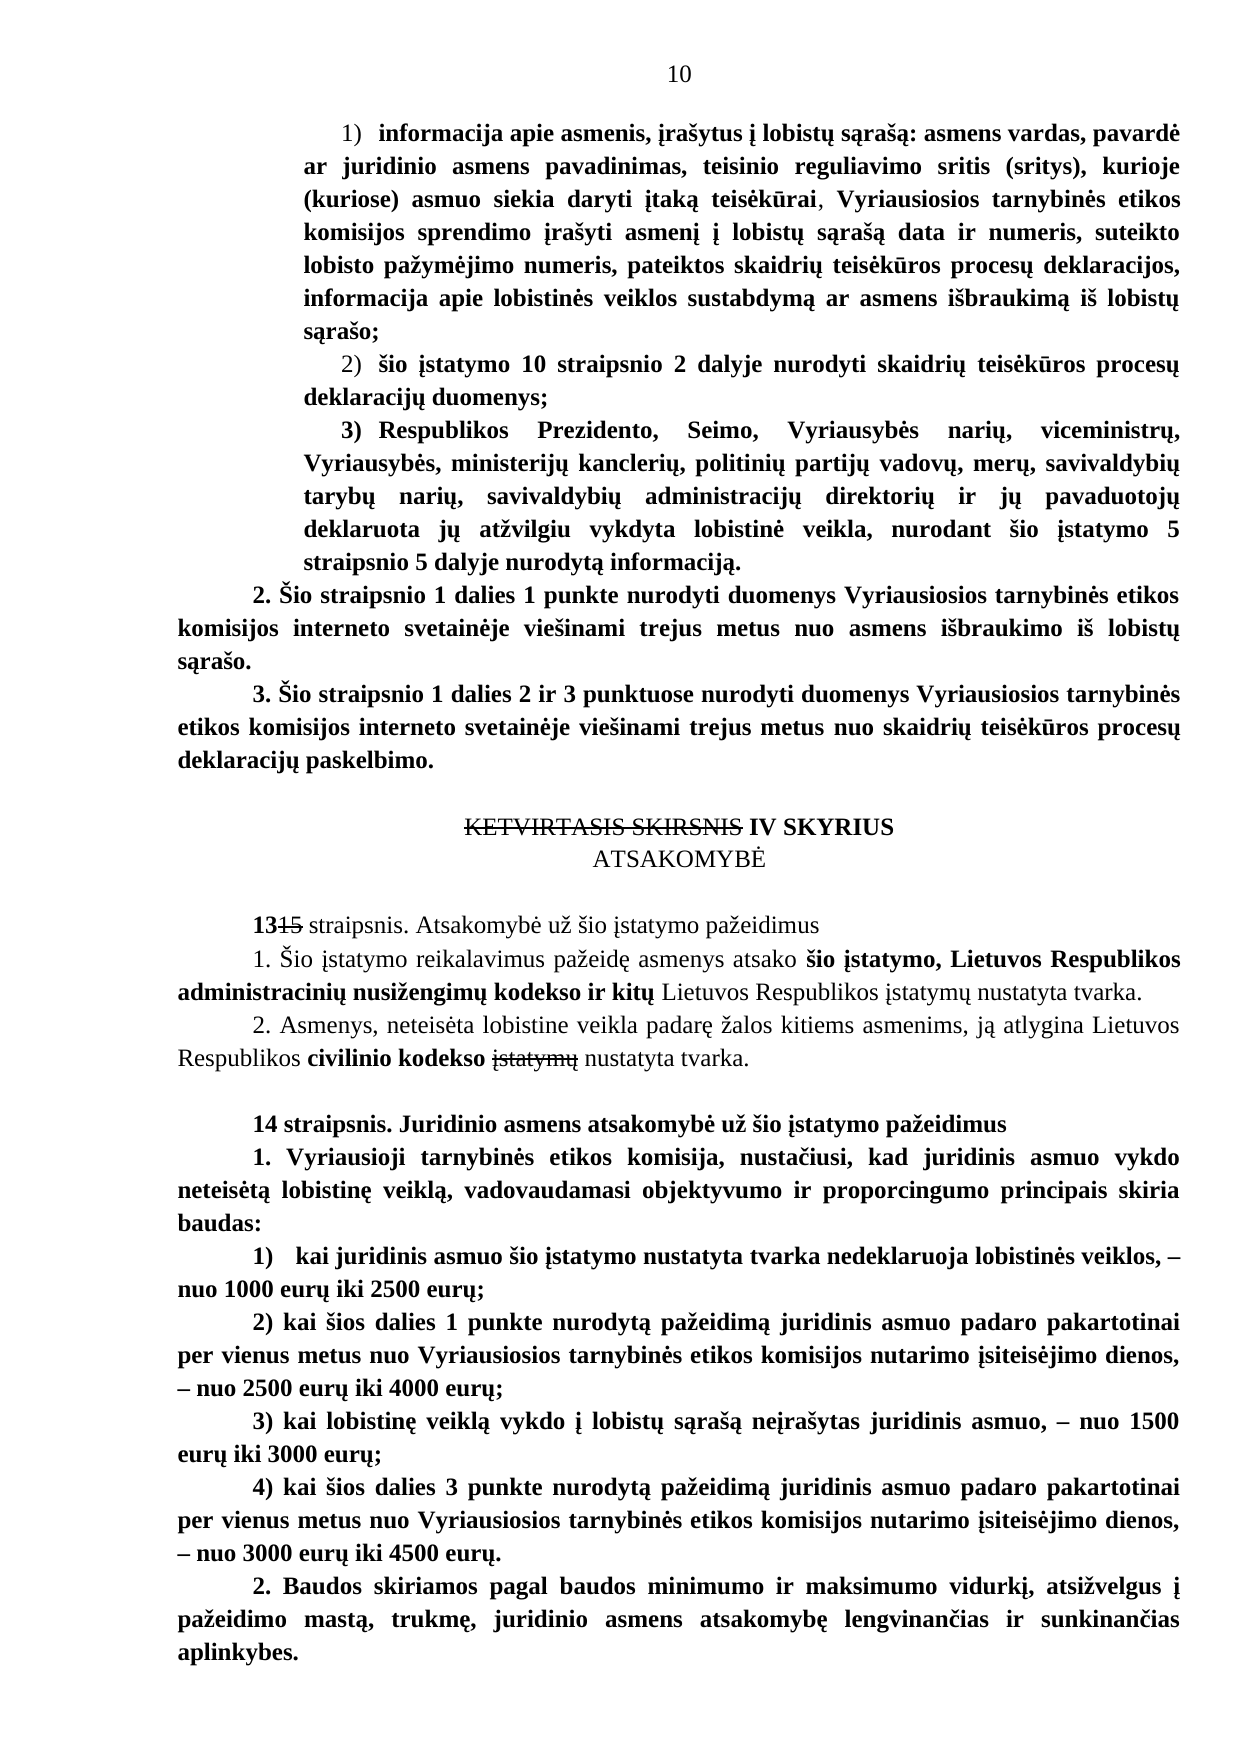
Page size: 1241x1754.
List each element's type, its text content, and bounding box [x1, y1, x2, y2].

list šio įstatymo 10 straipsnio 2 dalyje nurodyti skaidrių teisėkūros procesų deklaracijų duomenys; [266, 349, 1181, 411]
text 2. Asmenys, neteisėta lobistine veikla padarę žalos kitiems asmenims, ją atlygina Lietuvos Respublikos civilinio kodekso įstatymų nustatyta tvarka. [177, 1010, 1181, 1071]
text 4) kai šios dalies 3 punkte nurodytą pažeidimą juridinis asmuo padaro pakartotinai per vienus metus nuo Vyriausiosios tarnybinės etikos komisijos nutarimo įsiteisėjimo dienos, – nuo 3000 eurų iki 4500 eurų. [177, 1472, 1181, 1567]
text 2. Šio straipsnio 1 dalies 1 punkte nurodyti duomenys Vyriausiosios tarnybinės etikos komisijos interneto svetainėje viešinami trejus metus nuo asmens išbraukimo iš lobistų sąrašo. [177, 580, 1181, 675]
text ATSAKOMYBĖ [177, 844, 1181, 873]
text 1. Šio įstatymo reikalavimus pažeidę asmenys atsako šio įstatymo, Lietuvos Respublikos administracinių nusižengimų kodekso ir kitų Lietuvos Respublikos įstatymų nustatyta tvarka. [177, 944, 1181, 1005]
text 1) kai juridinis asmuo šio įstatymo nustatyta tvarka nedeklaruoja lobistinės veiklos, – nuo 1000 eurų iki 2500 eurų; [177, 1241, 1181, 1303]
list Respublikos Prezidento, Seimo, Vyriausybės narių, viceministrų, Vyriausybės, ministerijų kanclerių, politinių partijų vadovų, merų, savivaldybių tarybų narių, savivaldybių administracijų direktorių ir jų pavaduotojų deklaruota jų atžvilgiu vykdyta lobistinė veikla, nurodant šio įstatymo 5 straipsnio 5 dalyje nurodytą informaciją. [266, 415, 1181, 576]
text KETVIRTASIS SKIRSNIS IV SKYRIUS [177, 812, 1181, 840]
text 2. Baudos skiriamos pagal baudos minimumo ir maksimumo vidurkį, atsižvelgus į pažeidimo mastą, trukmę, juridinio asmens atsakomybę lengvinančias ir sunkinančias aplinkybes. [177, 1571, 1181, 1666]
text 1. Vyriausioji tarnybinės etikos komisija, nustačiusi, kad juridinis asmuo vykdo neteisėtą lobistinę veiklą, vadovaudamasi objektyvumo ir proporcingumo principais skiria baudas: [177, 1142, 1181, 1237]
text 3. Šio straipsnio 1 dalies 2 ir 3 punktuose nurodyti duomenys Vyriausiosios tarnybinės etikos komisijos interneto svetainėje viešinami trejus metus nuo skaidrių teisėkūros procesų deklaracijų paskelbimo. [177, 679, 1181, 774]
text 1315 straipsnis. Atsakomybė už šio įstatymo pažeidimus [177, 911, 1181, 939]
text 2) kai šios dalies 1 punkte nurodytą pažeidimą juridinis asmuo padaro pakartotinai per vienus metus nuo Vyriausiosios tarnybinės etikos komisijos nutarimo įsiteisėjimo dienos, – nuo 2500 eurų iki 4000 eurų; [177, 1307, 1181, 1402]
list informacija apie asmenis, įrašytus į lobistų sąrašą: asmens vardas, pavardė ar juridinio asmens pavadinimas, teisinio reguliavimo sritis (sritys), kurioje (kuriose) asmuo siekia daryti įtaką teisėkūrai, Vyriausiosios tarnybinės etikos komisijos sprendimo įrašyti asmenį į lobistų sąrašą data ir numeris, suteikto lobisto pažymėjimo numeris, pateiktos skaidrių teisėkūros procesų deklaracijos, informacija apie lobistinės veiklos sustabdymą ar asmens išbraukimą iš lobistų sąrašo; [266, 118, 1181, 345]
text 3) kai lobistinę veiklą vykdo į lobistų sąrašą neįrašytas juridinis asmuo, – nuo 1500 eurų iki 3000 eurų; [177, 1406, 1181, 1468]
text 14 straipsnis. Juridinio asmens atsakomybė už šio įstatymo pažeidimus [177, 1109, 1181, 1137]
